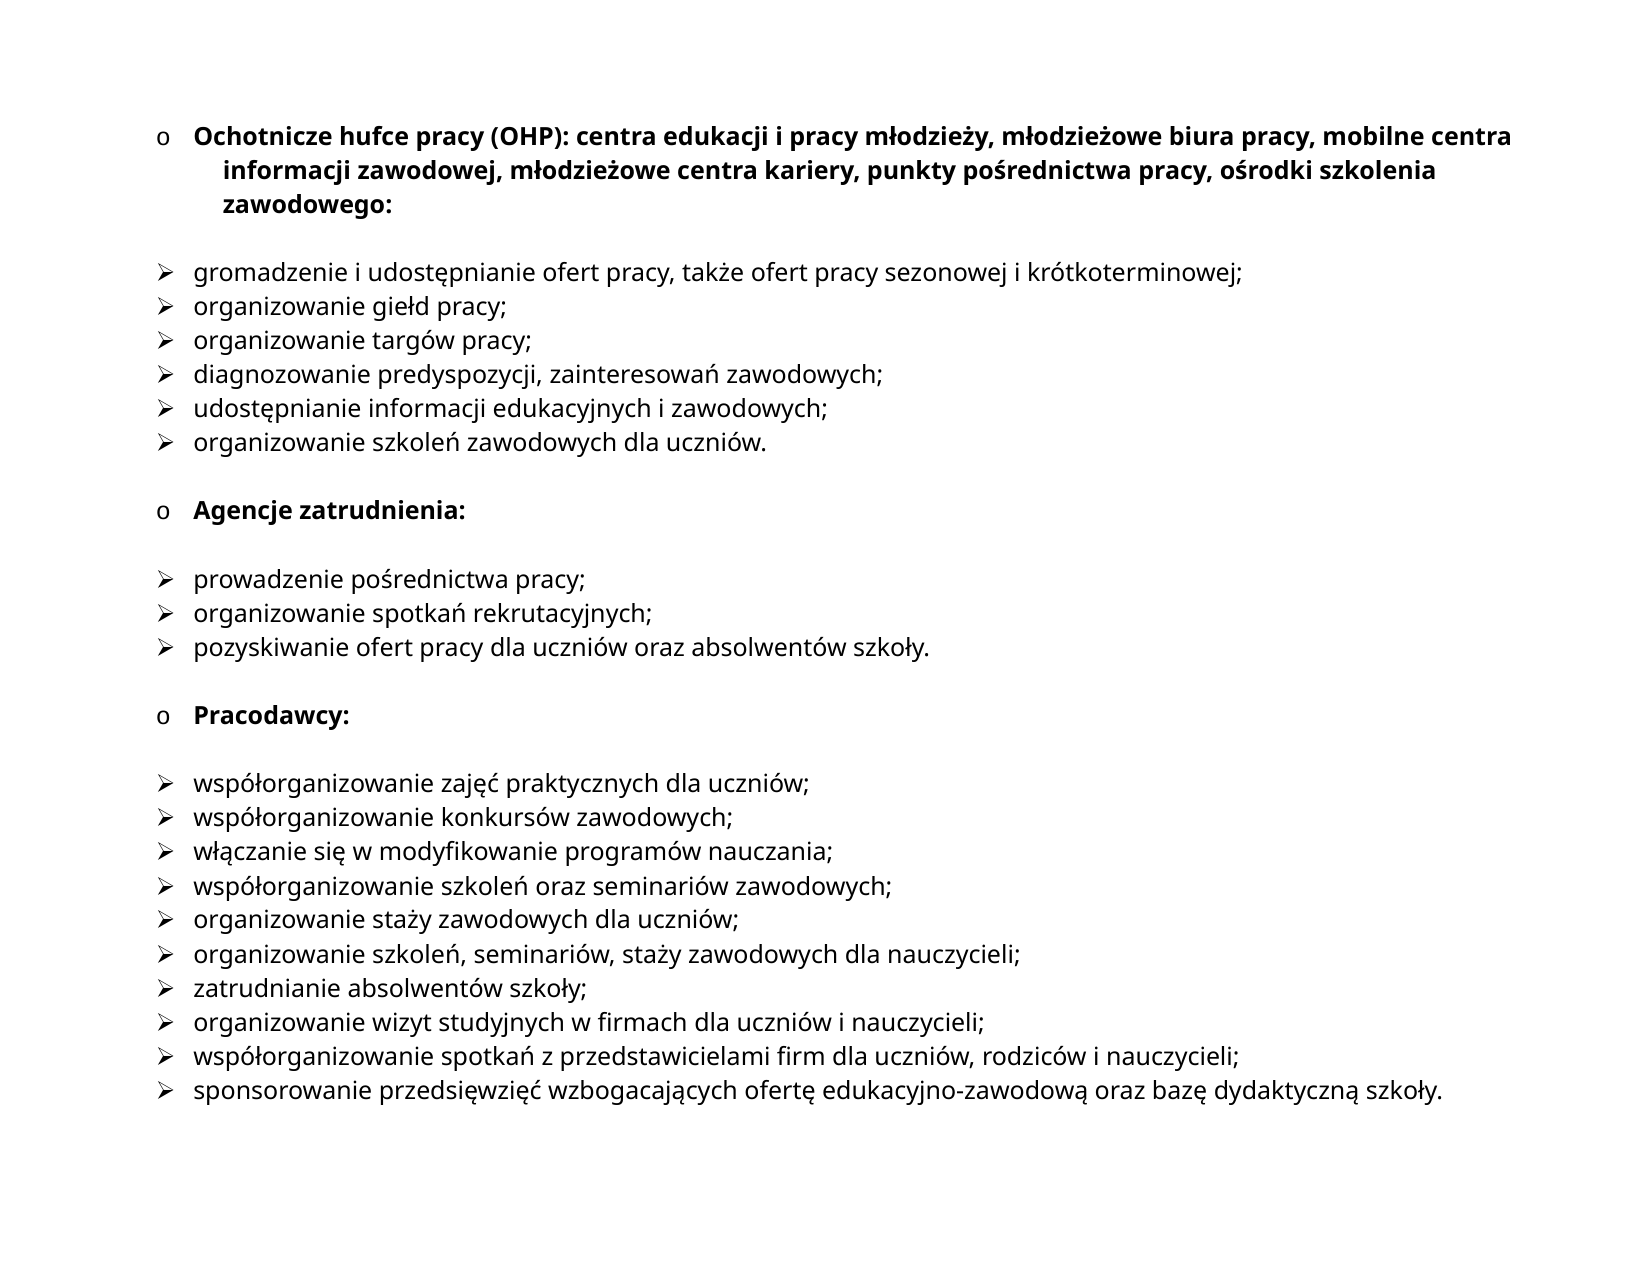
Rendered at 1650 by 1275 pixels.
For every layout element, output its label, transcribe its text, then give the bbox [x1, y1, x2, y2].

list diagnozowanie predyspozycji, zainteresowań zawodowych; [156, 357, 1532, 391]
list organizowanie szkoleń, seminariów, staży zawodowych dla nauczycieli; [156, 936, 1532, 970]
list organizowanie giełd pracy; [156, 289, 1532, 323]
list współorganizowanie zajęć praktycznych dla uczniów; [156, 766, 1532, 800]
list pozyskiwanie ofert pracy dla uczniów oraz absolwentów szkoły. [156, 629, 1532, 663]
list gromadzenie i udostępnianie ofert pracy, także ofert pracy sezonowej i krótkoterminowej; [156, 254, 1532, 289]
list organizowanie wizyt studyjnych w firmach dla uczniów i nauczycieli; [156, 1004, 1532, 1038]
list Ochotnicze hufce pracy (OHP): centra edukacji i pracy młodzieży, młodzieżowe biura pracy, mobilne centra informacji zawodowej, młodzieżowe centra kariery, punkty pośrednictwa pracy, ośrodki szkolenia zawodowego: [156, 118, 1532, 221]
list udostępnianie informacji edukacyjnych i zawodowych; [156, 391, 1532, 425]
list organizowanie spotkań rekrutacyjnych; [156, 595, 1532, 629]
list organizowanie targów pracy; [156, 323, 1532, 357]
list organizowanie staży zawodowych dla uczniów; [156, 902, 1532, 936]
list Agencje zatrudnienia: [156, 493, 1532, 527]
list prowadzenie pośrednictwa pracy; [156, 561, 1532, 595]
list sponsorowanie przedsięwzięć wzbogacających ofertę edukacyjno-zawodową oraz bazę dydaktyczną szkoły. [156, 1072, 1532, 1107]
list Pracodawcy: [156, 698, 1532, 732]
list współorganizowanie konkursów zawodowych; [156, 800, 1532, 834]
list włączanie się w modyfikowanie programów nauczania; [156, 834, 1532, 868]
list zatrudnianie absolwentów szkoły; [156, 970, 1532, 1004]
list współorganizowanie spotkań z przedstawicielami firm dla uczniów, rodziców i nauczycieli; [156, 1038, 1532, 1072]
list organizowanie szkoleń zawodowych dla uczniów. [156, 425, 1532, 459]
list współorganizowanie szkoleń oraz seminariów zawodowych; [156, 868, 1532, 902]
